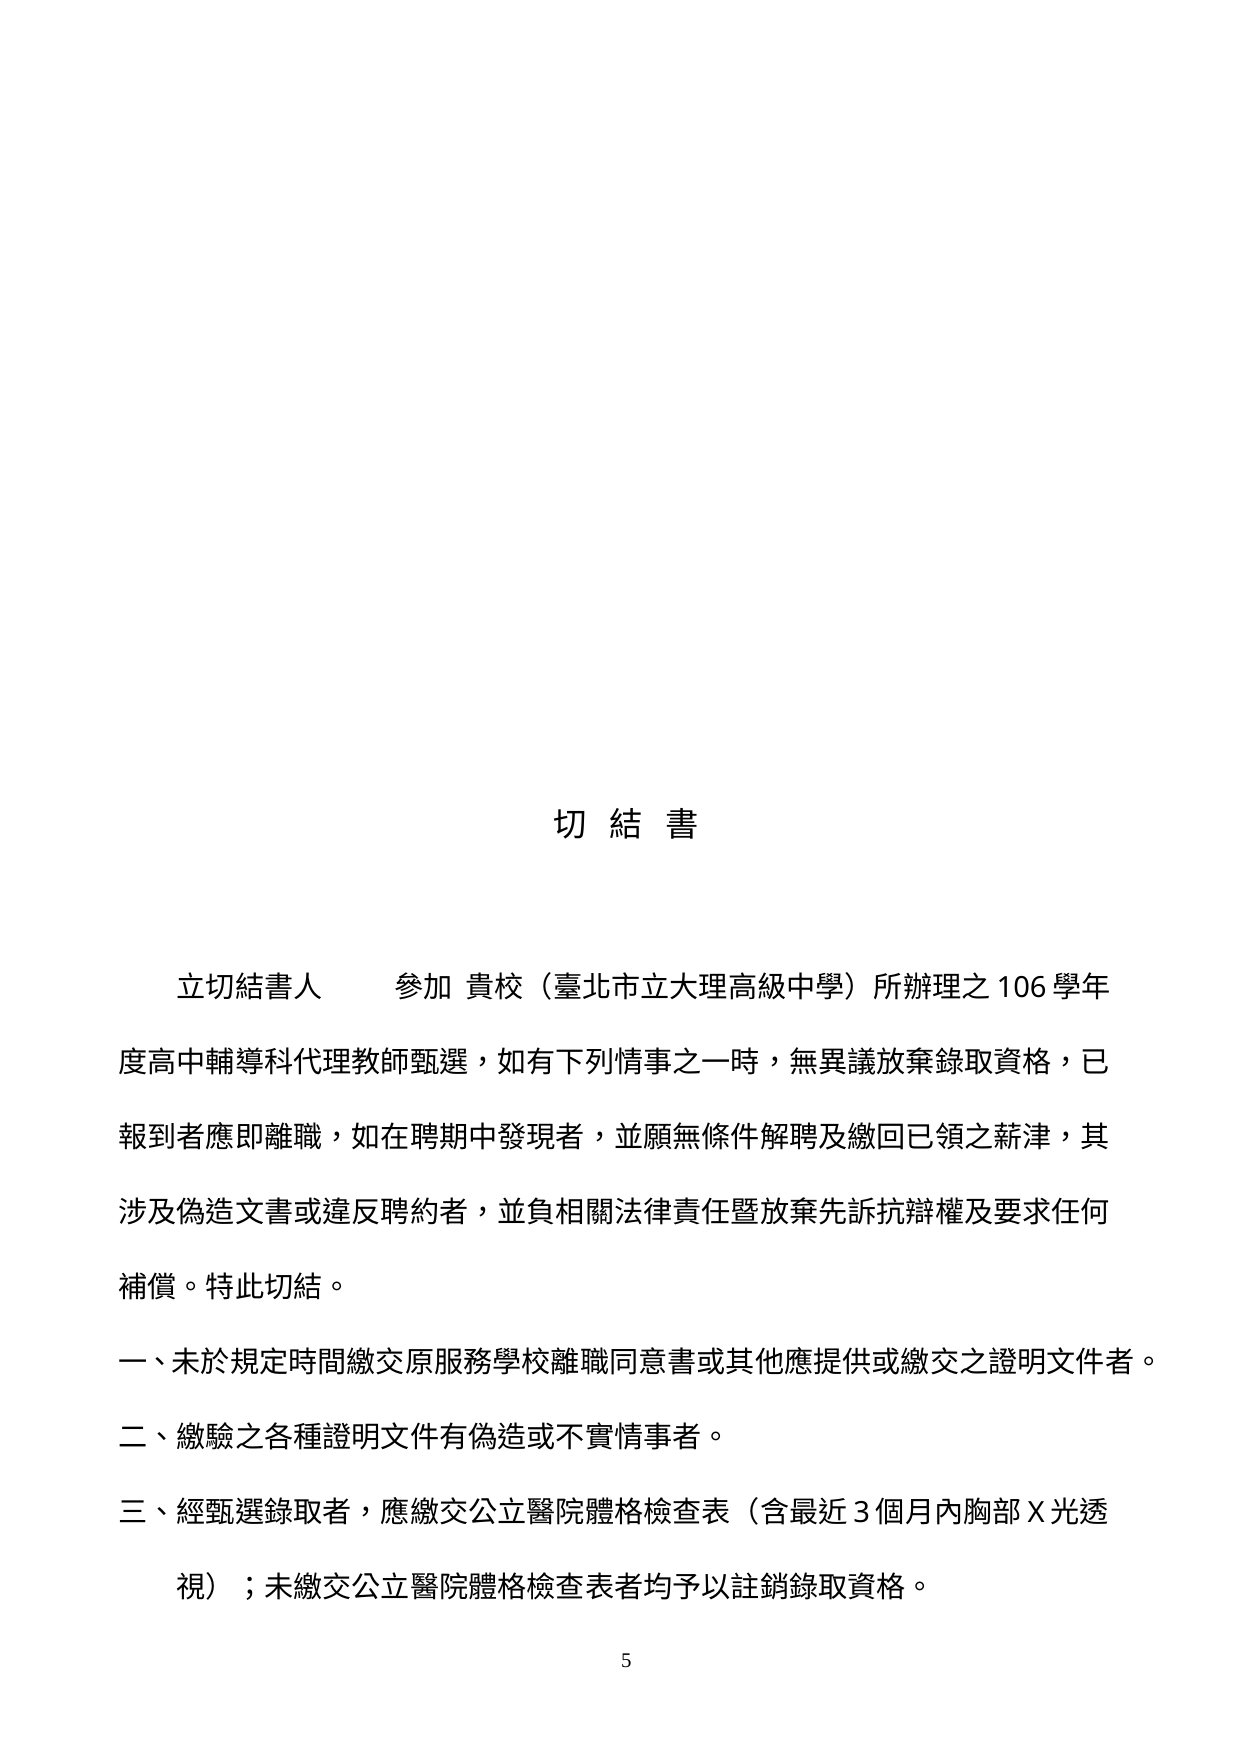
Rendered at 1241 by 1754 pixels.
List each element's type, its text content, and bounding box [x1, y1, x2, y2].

text 二、繳驗之各種證明文件有偽造或不實情事者。 [118, 1397, 1134, 1472]
text 三、經甄選錄取者，應繳交公立醫院體格檢查表（含最近3個月內胸部X光透視）；未繳交公立醫院體格檢查表者均予以註銷錄取資格。 [118, 1472, 1134, 1622]
text 切 結 書 [118, 785, 1134, 860]
text 一、未於規定時間繳交原服務學校離職同意書或其他應提供或繳交之證明文件者。 [118, 1322, 1134, 1397]
text 立切結書人 參加 貴校（臺北市立大理高級中學）所辦理之106學年度高中輔導科代理教師甄選，如有下列情事之一時，無異議放棄錄取資格，已報到者應即離職，如在聘期中發現者，並願無條件解聘及繳回已領之薪津，其涉及偽造文書或違反聘約者，並負相關法律責任暨放棄先訴抗辯權及要求任何補償。特此切結。 [118, 947, 1134, 1322]
